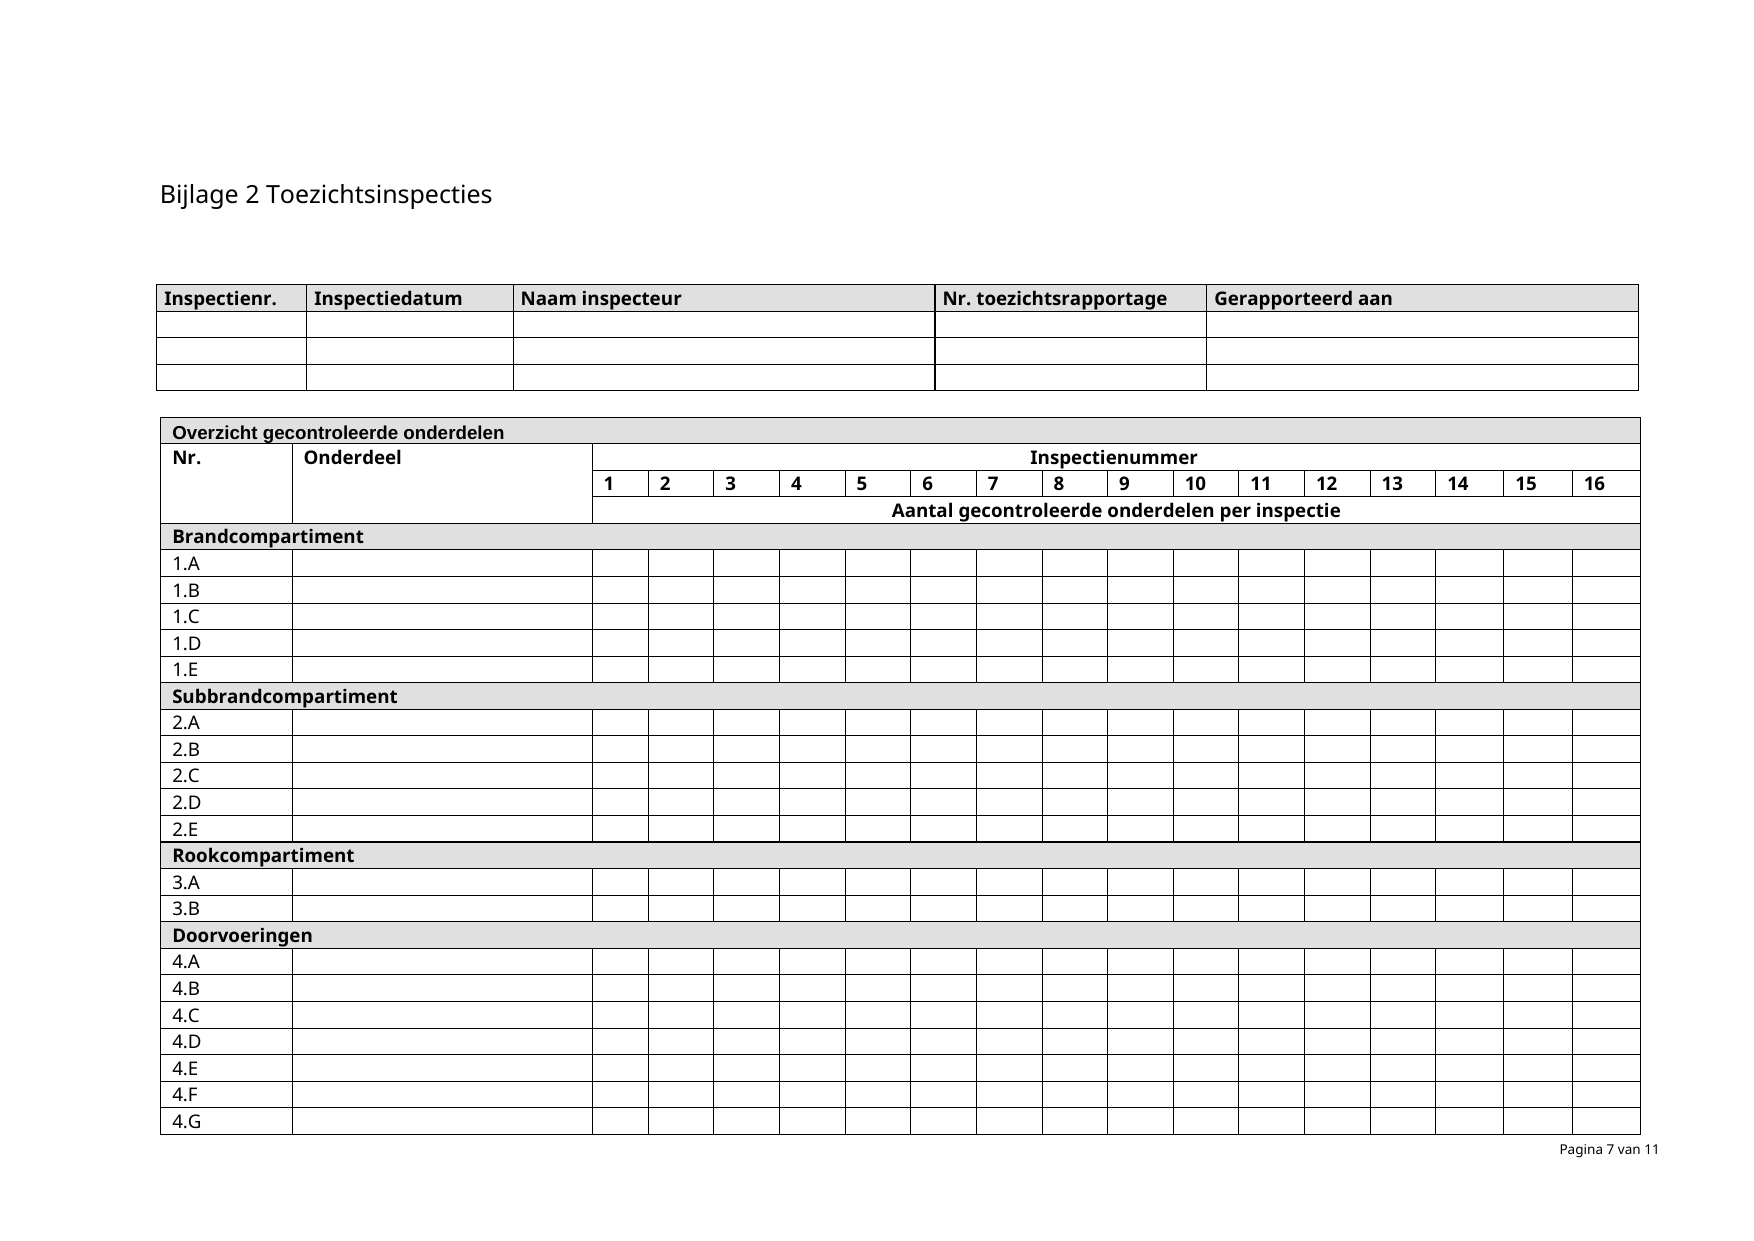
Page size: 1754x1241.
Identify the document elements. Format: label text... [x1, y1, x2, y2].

table_cell [1174, 577, 1238, 602]
table_cell [1108, 975, 1173, 1001]
table_cell [649, 869, 713, 894]
table_cell [846, 816, 910, 841]
table_header Inspectiedatum [307, 285, 513, 311]
table_cell [977, 1055, 1042, 1081]
table_cell [780, 577, 845, 602]
table_cell [714, 710, 779, 735]
table_cell [293, 816, 592, 841]
table_cell [593, 604, 648, 629]
table_cell [1174, 1029, 1238, 1054]
table_cell [780, 1029, 845, 1054]
table_cell [1108, 896, 1173, 921]
table_cell [911, 869, 976, 894]
table_cell [846, 949, 910, 974]
table_cell [1371, 975, 1435, 1001]
table_cell [649, 657, 713, 682]
table_cell [911, 1108, 976, 1134]
table_cell [1174, 1055, 1238, 1081]
table_cell [1305, 816, 1370, 841]
table_cell [593, 550, 648, 576]
table_cell [1305, 1082, 1370, 1107]
table_cell [1436, 1082, 1503, 1107]
table_cell [649, 1108, 713, 1134]
table_cell [911, 630, 976, 656]
table_cell 4.C [161, 1002, 292, 1027]
table_cell 14 [1436, 471, 1503, 496]
table_cell 2 [649, 471, 713, 496]
table_cell [977, 1029, 1042, 1054]
table_cell [1573, 1108, 1640, 1134]
table_cell [714, 630, 779, 656]
table_cell [846, 604, 910, 629]
table_cell [593, 949, 648, 974]
table_cell [911, 1055, 976, 1081]
table_cell 2.E [161, 816, 292, 841]
table_cell [977, 763, 1042, 788]
table_cell [1371, 1055, 1435, 1081]
table_cell [1371, 577, 1435, 602]
table_cell [1043, 1029, 1107, 1054]
table_cell [1573, 710, 1640, 735]
table_cell [593, 1002, 648, 1027]
table_cell [157, 365, 306, 390]
table_cell 3.A [161, 869, 292, 894]
table_cell [1043, 577, 1107, 602]
table_cell [1573, 1055, 1640, 1081]
table_cell [1207, 365, 1638, 390]
table_cell [293, 949, 592, 974]
table_cell [714, 1108, 779, 1134]
table_cell [293, 736, 592, 762]
table_cell [1371, 736, 1435, 762]
table_cell [1305, 1108, 1370, 1134]
table_cell [1239, 657, 1304, 682]
table_cell [593, 1082, 648, 1107]
table_cell 4.F [161, 1082, 292, 1107]
table_cell [1207, 338, 1638, 364]
table_cell [714, 577, 779, 602]
table_cell 16 [1573, 471, 1640, 496]
table_cell [911, 949, 976, 974]
table_cell [1174, 657, 1238, 682]
table_cell 11 [1239, 471, 1304, 496]
table_cell [293, 975, 592, 1001]
table_cell 1.E [161, 657, 292, 682]
table_cell [1371, 550, 1435, 576]
table_cell [977, 869, 1042, 894]
table_cell [1174, 975, 1238, 1001]
table_cell [593, 789, 648, 815]
table_header Nr. toezichtsrapportage [936, 285, 1206, 311]
table_cell [1573, 1029, 1640, 1054]
table_cell [1043, 736, 1107, 762]
table_cell [977, 949, 1042, 974]
table_cell [1239, 896, 1304, 921]
table_cell [846, 869, 910, 894]
table_cell Inspectienummer [593, 444, 1640, 469]
table_cell [714, 657, 779, 682]
table_cell [911, 763, 976, 788]
table_cell [293, 550, 592, 576]
table_cell [1371, 949, 1435, 974]
table_cell [1504, 1029, 1572, 1054]
table_cell [157, 312, 306, 337]
table_cell [911, 789, 976, 815]
table_cell [1504, 896, 1572, 921]
table_cell [1436, 550, 1503, 576]
table_cell [1371, 710, 1435, 735]
table_cell [1108, 1002, 1173, 1027]
table_cell [1573, 763, 1640, 788]
table_cell [714, 1055, 779, 1081]
table_cell 15 [1504, 471, 1572, 496]
table_cell [1043, 789, 1107, 815]
table_cell [1573, 816, 1640, 841]
table_cell [1305, 550, 1370, 576]
table_cell 3 [714, 471, 779, 496]
table_cell [1174, 896, 1238, 921]
table_cell [1573, 896, 1640, 921]
table_cell [1436, 630, 1503, 656]
table_cell [593, 869, 648, 894]
table_cell [593, 630, 648, 656]
table_cell [977, 816, 1042, 841]
table_cell [1504, 604, 1572, 629]
table_cell [1239, 949, 1304, 974]
table_cell [293, 630, 592, 656]
table_cell [649, 949, 713, 974]
table_cell [1436, 710, 1503, 735]
table_cell [1573, 604, 1640, 629]
table_cell [1436, 1055, 1503, 1081]
table_cell [1174, 736, 1238, 762]
table_cell [1043, 869, 1107, 894]
table_cell [1043, 550, 1107, 576]
table_cell [593, 975, 648, 1001]
table_cell [846, 1055, 910, 1081]
table_cell [649, 896, 713, 921]
table_cell [1043, 763, 1107, 788]
table_cell [780, 1082, 845, 1107]
table_cell [780, 550, 845, 576]
table_cell [1371, 1029, 1435, 1054]
table_cell [1305, 1002, 1370, 1027]
table_cell [649, 816, 713, 841]
table_cell [293, 604, 592, 629]
table_cell [293, 1108, 592, 1134]
table_cell [1174, 550, 1238, 576]
table_cell [1174, 816, 1238, 841]
table_cell 10 [1174, 471, 1238, 496]
table_cell [1305, 577, 1370, 602]
table_cell [1108, 816, 1173, 841]
table_cell [1305, 789, 1370, 815]
table_cell Doorvoeringen [161, 922, 1640, 948]
table_cell [1504, 816, 1572, 841]
table_cell [1305, 975, 1370, 1001]
table_cell [1108, 763, 1173, 788]
table_cell [780, 763, 845, 788]
table_cell [1043, 1055, 1107, 1081]
table_cell [714, 604, 779, 629]
table_cell [593, 896, 648, 921]
table_cell [1573, 975, 1640, 1001]
table_cell [593, 657, 648, 682]
table_cell [1239, 789, 1304, 815]
table_cell [714, 896, 779, 921]
text Bijlage 2 Toezichtsinspecties [159, 177, 1659, 211]
table_cell [977, 975, 1042, 1001]
table_cell [293, 577, 592, 602]
table_cell [514, 312, 934, 337]
table_cell [1174, 949, 1238, 974]
table_cell [846, 763, 910, 788]
table_cell [1504, 1002, 1572, 1027]
table_cell [714, 736, 779, 762]
table_cell 4.B [161, 975, 292, 1001]
table_cell [1239, 710, 1304, 735]
table_cell [936, 338, 1206, 364]
table_cell [1043, 816, 1107, 841]
table_cell [1504, 550, 1572, 576]
table_cell [1108, 550, 1173, 576]
table_cell [780, 789, 845, 815]
table_header Inspectienr. [157, 285, 306, 311]
table_cell [1174, 1082, 1238, 1107]
table_cell [1573, 657, 1640, 682]
table_cell [780, 630, 845, 656]
table_cell 1 [593, 471, 648, 496]
table_cell [1504, 1108, 1572, 1134]
table_cell [1436, 949, 1503, 974]
table_cell [780, 604, 845, 629]
table_cell [1305, 1055, 1370, 1081]
table_cell [1573, 869, 1640, 894]
table_cell [1108, 1055, 1173, 1081]
table_cell 3.B [161, 896, 292, 921]
table_cell [1043, 657, 1107, 682]
table_cell [911, 896, 976, 921]
table_cell 4.D [161, 1029, 292, 1054]
table_cell 5 [846, 471, 910, 496]
table_cell [1504, 1055, 1572, 1081]
table_cell [1504, 949, 1572, 974]
table_cell [1174, 789, 1238, 815]
table_cell 4 [780, 471, 845, 496]
table_cell [780, 736, 845, 762]
table_cell [1239, 736, 1304, 762]
table_cell [977, 577, 1042, 602]
table_cell [977, 604, 1042, 629]
table_cell [911, 1082, 976, 1107]
table_cell [1504, 736, 1572, 762]
table_cell 6 [911, 471, 976, 496]
table_cell [780, 1055, 845, 1081]
table_cell [1504, 869, 1572, 894]
table_cell [1108, 604, 1173, 629]
table_cell 2.D [161, 789, 292, 815]
table_cell [1043, 710, 1107, 735]
table_cell [593, 736, 648, 762]
table_cell [593, 710, 648, 735]
table_cell [1371, 789, 1435, 815]
table_cell [1043, 1002, 1107, 1027]
table_cell 2.A [161, 710, 292, 735]
table_cell 7 [977, 471, 1042, 496]
table_cell [1239, 1082, 1304, 1107]
table_cell [977, 657, 1042, 682]
table_cell [1504, 975, 1572, 1001]
table_cell [293, 1055, 592, 1081]
table_cell 4.G [161, 1108, 292, 1134]
table_cell [293, 763, 592, 788]
table_cell [649, 1055, 713, 1081]
table_cell [649, 1002, 713, 1027]
table_cell [780, 975, 845, 1001]
table_cell [157, 338, 306, 364]
table_cell [649, 1082, 713, 1107]
table_cell [714, 869, 779, 894]
table_cell [1371, 896, 1435, 921]
table_cell [714, 1029, 779, 1054]
table_cell [1436, 657, 1503, 682]
table_cell Nr. [161, 444, 292, 523]
table_cell [714, 789, 779, 815]
table_cell Aantal gecontroleerde onderdelen per inspectie [593, 497, 1640, 523]
table_cell [1174, 1002, 1238, 1027]
table_cell 1.D [161, 630, 292, 656]
table_cell [1239, 816, 1304, 841]
table_cell [1108, 577, 1173, 602]
table_cell [649, 975, 713, 1001]
table_cell [649, 710, 713, 735]
table_cell [1504, 630, 1572, 656]
table_cell [593, 816, 648, 841]
table_cell [911, 710, 976, 735]
table_cell [1371, 869, 1435, 894]
table_cell [1239, 1002, 1304, 1027]
table_cell [714, 975, 779, 1001]
table_cell [1108, 1082, 1173, 1107]
table_cell [1436, 869, 1503, 894]
table_cell [1108, 657, 1173, 682]
table_cell [1305, 869, 1370, 894]
table_cell [846, 657, 910, 682]
table_cell 2.B [161, 736, 292, 762]
table_cell 8 [1043, 471, 1107, 496]
table_cell [846, 1029, 910, 1054]
table_cell 4.E [161, 1055, 292, 1081]
table_cell [1108, 789, 1173, 815]
table_cell [936, 365, 1206, 390]
table_cell [593, 1108, 648, 1134]
table_cell [1573, 630, 1640, 656]
table_cell [1239, 630, 1304, 656]
table_cell [649, 550, 713, 576]
table_cell [977, 1082, 1042, 1107]
table_cell [1436, 604, 1503, 629]
table_cell [307, 312, 513, 337]
table_cell [307, 365, 513, 390]
table_cell [911, 1002, 976, 1027]
table_cell [1305, 710, 1370, 735]
table_cell [714, 1082, 779, 1107]
table_cell [977, 789, 1042, 815]
table_cell [911, 657, 976, 682]
table_cell [977, 1002, 1042, 1027]
table_cell [593, 1029, 648, 1054]
table_cell [846, 630, 910, 656]
table_cell [714, 763, 779, 788]
table_cell [846, 577, 910, 602]
table_cell [1043, 1082, 1107, 1107]
table_cell [1573, 1082, 1640, 1107]
table_cell [1239, 550, 1304, 576]
table_cell [911, 975, 976, 1001]
table_cell [780, 710, 845, 735]
table_cell [1436, 975, 1503, 1001]
table_cell [1043, 1108, 1107, 1134]
table_cell [1239, 577, 1304, 602]
table_cell [307, 338, 513, 364]
table_cell [649, 789, 713, 815]
table_cell [846, 710, 910, 735]
table_cell [1371, 763, 1435, 788]
table_cell [911, 604, 976, 629]
table_cell [1305, 657, 1370, 682]
table_cell [1436, 1029, 1503, 1054]
table_cell [1573, 1002, 1640, 1027]
table_cell [1305, 763, 1370, 788]
table_cell [1305, 604, 1370, 629]
table_cell [1504, 789, 1572, 815]
table_cell [780, 1002, 845, 1027]
table_cell [649, 736, 713, 762]
table_cell [1436, 789, 1503, 815]
table_cell [846, 1082, 910, 1107]
table_cell [977, 550, 1042, 576]
table_cell [1573, 577, 1640, 602]
table_cell [1573, 736, 1640, 762]
table_cell [593, 763, 648, 788]
table_cell [846, 789, 910, 815]
table_cell [293, 1002, 592, 1027]
table_cell [977, 896, 1042, 921]
table_cell [1174, 1108, 1238, 1134]
table_cell [649, 630, 713, 656]
table_cell [714, 550, 779, 576]
table_cell [1043, 975, 1107, 1001]
table_cell [293, 1082, 592, 1107]
table_cell [1239, 604, 1304, 629]
table_cell [1108, 1029, 1173, 1054]
table_cell [1239, 975, 1304, 1001]
table_cell [1436, 816, 1503, 841]
table_cell [977, 710, 1042, 735]
table_cell [846, 975, 910, 1001]
table_cell [1371, 1002, 1435, 1027]
table_cell 2.C [161, 763, 292, 788]
table_cell [1305, 736, 1370, 762]
table_cell [1239, 1029, 1304, 1054]
table_cell [1504, 710, 1572, 735]
table_cell [780, 869, 845, 894]
table_cell [514, 365, 934, 390]
table_cell [1305, 630, 1370, 656]
table_cell [1174, 604, 1238, 629]
table_cell [1108, 736, 1173, 762]
table_cell [293, 710, 592, 735]
table_cell [911, 550, 976, 576]
table_cell [293, 1029, 592, 1054]
table_cell [911, 816, 976, 841]
table_cell [1573, 949, 1640, 974]
table_cell [846, 896, 910, 921]
table_cell [1371, 604, 1435, 629]
table_cell [1174, 763, 1238, 788]
table_cell [977, 630, 1042, 656]
table_cell [1174, 710, 1238, 735]
table_cell [1108, 1108, 1173, 1134]
table_cell [1436, 1002, 1503, 1027]
table_cell [1371, 630, 1435, 656]
table_cell [1108, 869, 1173, 894]
table_cell [1573, 789, 1640, 815]
table_cell [780, 816, 845, 841]
table_cell [1305, 896, 1370, 921]
table_cell [1371, 657, 1435, 682]
table_cell Onderdeel [293, 444, 592, 523]
table_cell [780, 949, 845, 974]
table_cell [593, 577, 648, 602]
table_cell [1504, 577, 1572, 602]
table_cell [911, 1029, 976, 1054]
table_cell [846, 550, 910, 576]
table_cell 9 [1108, 471, 1173, 496]
table_cell [1371, 1082, 1435, 1107]
table_cell [911, 736, 976, 762]
table_header Naam inspecteur [514, 285, 934, 311]
table_cell [1174, 869, 1238, 894]
table_cell 12 [1305, 471, 1370, 496]
table_cell [1043, 949, 1107, 974]
table_cell [1174, 630, 1238, 656]
table_cell Rookcompartiment [161, 843, 1640, 868]
table_cell [714, 1002, 779, 1027]
table_cell [846, 1108, 910, 1134]
table_header Gerapporteerd aan [1207, 285, 1638, 311]
table_cell [514, 338, 934, 364]
table_cell [1436, 577, 1503, 602]
table_cell [1436, 736, 1503, 762]
table_cell Subbrandcompartiment [161, 683, 1640, 709]
table_cell Brandcompartiment [161, 524, 1640, 549]
table_cell [1108, 710, 1173, 735]
table_cell [780, 657, 845, 682]
table_cell [846, 1002, 910, 1027]
table_cell [1239, 1055, 1304, 1081]
table_cell [649, 604, 713, 629]
table_cell [1436, 1108, 1503, 1134]
table_cell [780, 1108, 845, 1134]
table_cell [780, 896, 845, 921]
table_cell [293, 869, 592, 894]
table_cell [1305, 1029, 1370, 1054]
table_cell [649, 577, 713, 602]
table_cell [1504, 763, 1572, 788]
table_cell [1371, 1108, 1435, 1134]
table_cell [593, 1055, 648, 1081]
table_cell [1239, 869, 1304, 894]
table_cell 4.A [161, 949, 292, 974]
table_cell [1239, 1108, 1304, 1134]
table_cell [1504, 657, 1572, 682]
table_cell [936, 312, 1206, 337]
table_cell [846, 736, 910, 762]
table_cell [1436, 763, 1503, 788]
table_cell 1.B [161, 577, 292, 602]
table_cell [1108, 630, 1173, 656]
table_cell 13 [1371, 471, 1435, 496]
table_cell [1436, 896, 1503, 921]
table_cell [1108, 949, 1173, 974]
table_cell 1.C [161, 604, 292, 629]
table_cell [714, 949, 779, 974]
table_cell [1207, 312, 1638, 337]
table_cell [977, 736, 1042, 762]
table_cell [293, 657, 592, 682]
table_cell [293, 789, 592, 815]
table_cell [977, 1108, 1042, 1134]
table_cell [1504, 1082, 1572, 1107]
table_header Overzicht gecontroleerde onderdelen [161, 418, 1640, 443]
table_cell [1043, 896, 1107, 921]
table_cell 1.A [161, 550, 292, 576]
table_cell [714, 816, 779, 841]
table_cell [1043, 630, 1107, 656]
table_cell [1305, 949, 1370, 974]
table_cell [911, 577, 976, 602]
table_cell [293, 896, 592, 921]
table_cell [649, 1029, 713, 1054]
table_cell [1239, 763, 1304, 788]
table_cell [1573, 550, 1640, 576]
table_cell [1043, 604, 1107, 629]
table_cell [1371, 816, 1435, 841]
table_cell [649, 763, 713, 788]
